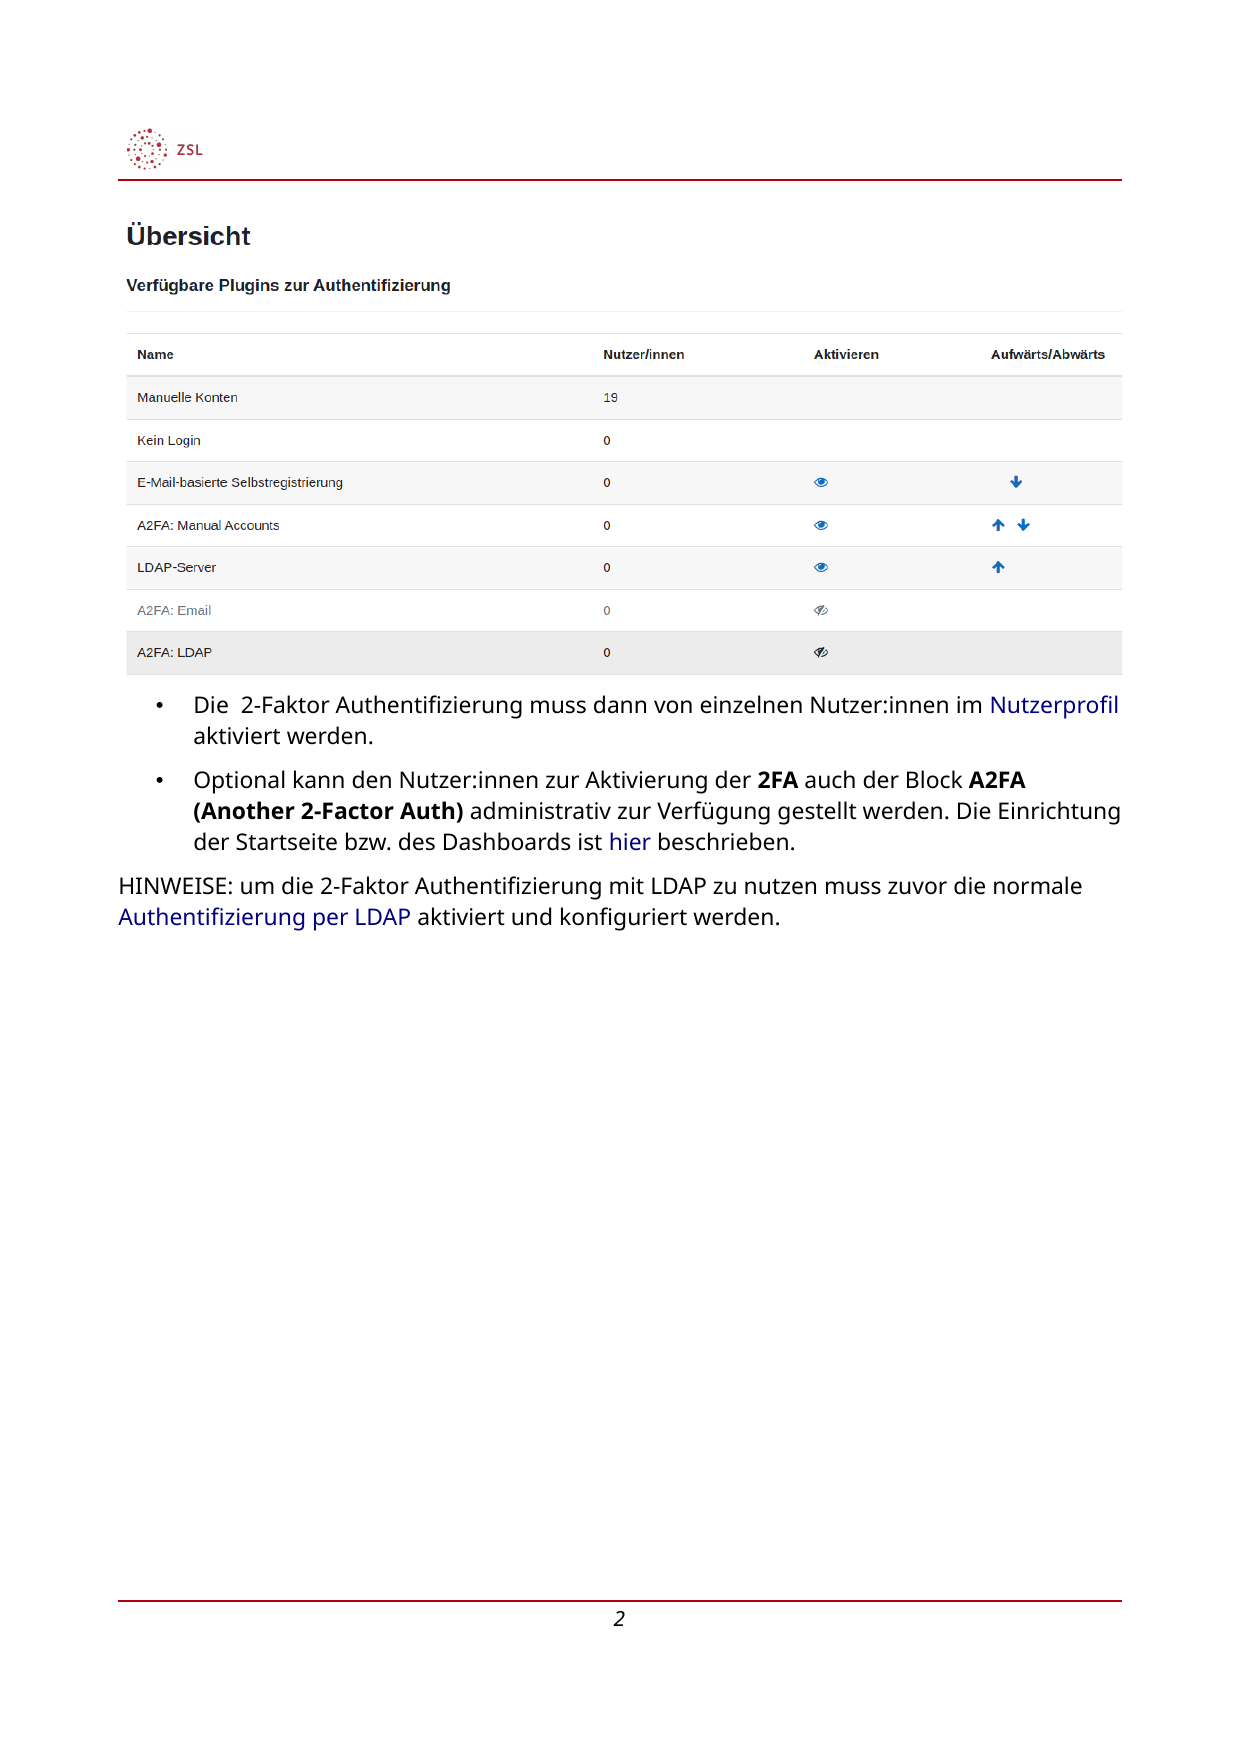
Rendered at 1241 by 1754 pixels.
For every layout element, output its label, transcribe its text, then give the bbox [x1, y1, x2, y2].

text HINWEISE: um die 2-Faktor Authentifizierung mit LDAP zu nutzen muss zuvor die normale Authentifizierung per LDAP aktiviert und konfiguriert werden. [118, 870, 1122, 933]
picture [127, 128, 203, 170]
list Optional kann den Nutzer:innen zur Aktivierung der 2FA auch der Block A2FA (Another 2-Factor Auth) administrativ zur Verfügung gestellt werden. Die Einrichtung der Startseite bzw. des Dashboards ist hier beschrieben. [156, 764, 1122, 858]
list Die 2-Faktor Authentifizierung muss dann von einzelnen Nutzer:innen im Nutzerprofil aktiviert werden. [156, 689, 1122, 751]
picture [118, 210, 1123, 677]
